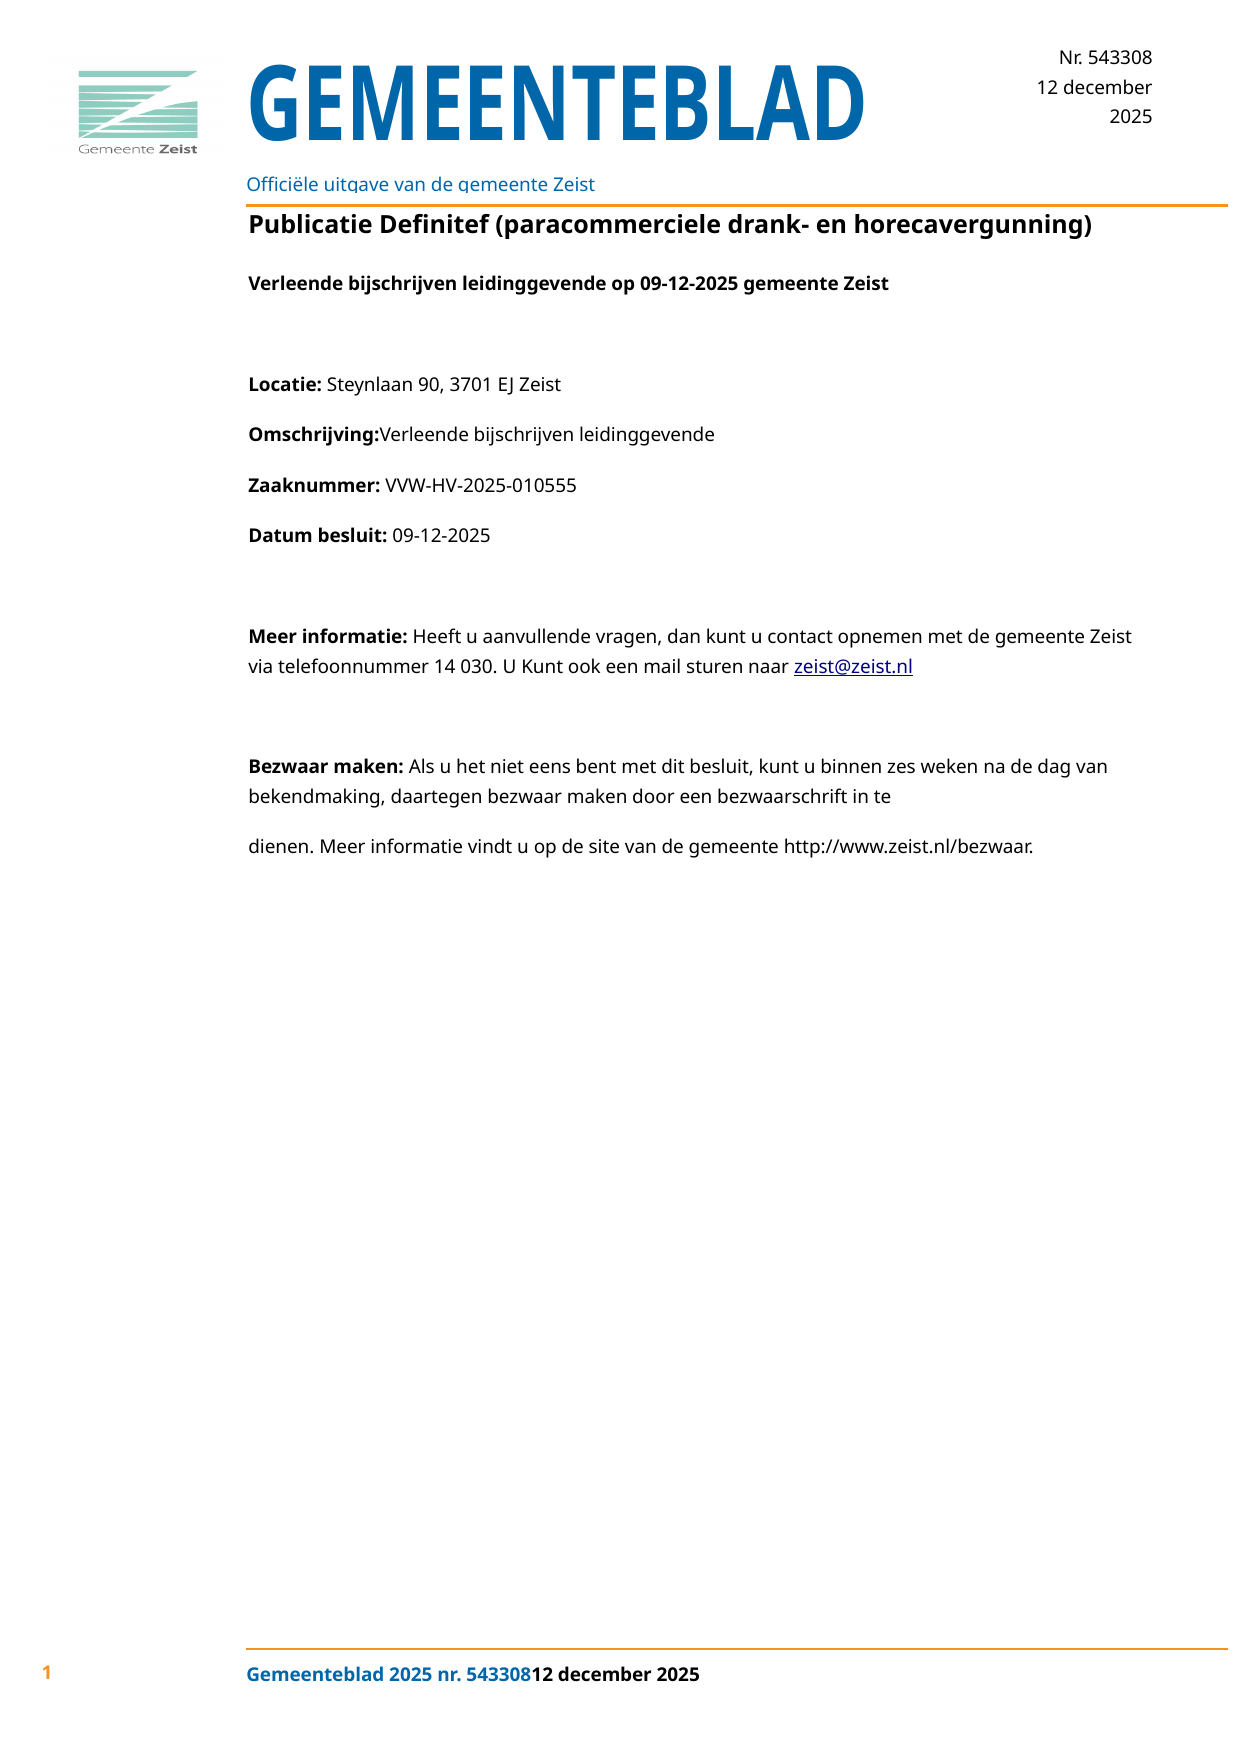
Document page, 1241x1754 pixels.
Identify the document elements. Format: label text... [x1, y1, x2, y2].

picture [41, 47, 231, 172]
text Datum besluit: 09-12-2025 [248, 522, 1152, 548]
text Bezwaar maken: Als u het niet eens bent met dit besluit, kunt u binnen zes weken na de dag van bekendmaking, daartegen bezwaar maken door een bezwaarschrift in te [248, 754, 1152, 809]
text Verleende bijschrijven leidinggevende op 09-12-2025 gemeente Zeist [248, 270, 1152, 296]
text dienen. Meer informatie vindt u op de site van de gemeente http://www.zeist.nl/bezwaar. [248, 834, 1152, 859]
text Omschrijving:Verleende bijschrijven leidinggevende [248, 422, 1152, 447]
text Meer informatie: Heeft u aanvullende vragen, dan kunt u contact opnemen met de gemeente Zeist via telefoonnummer 14 030. U Kunt ook een mail sturen naar zeist@zeist.nl [248, 623, 1152, 678]
text Zaaknummer: VVW-HV-2025-010555 [248, 472, 1152, 498]
text Publicatie Definitef (paracommerciele drank- en horecavergunning) [248, 207, 1152, 241]
text Locatie: Steynlaan 90, 3701 EJ Zeist [248, 371, 1152, 397]
